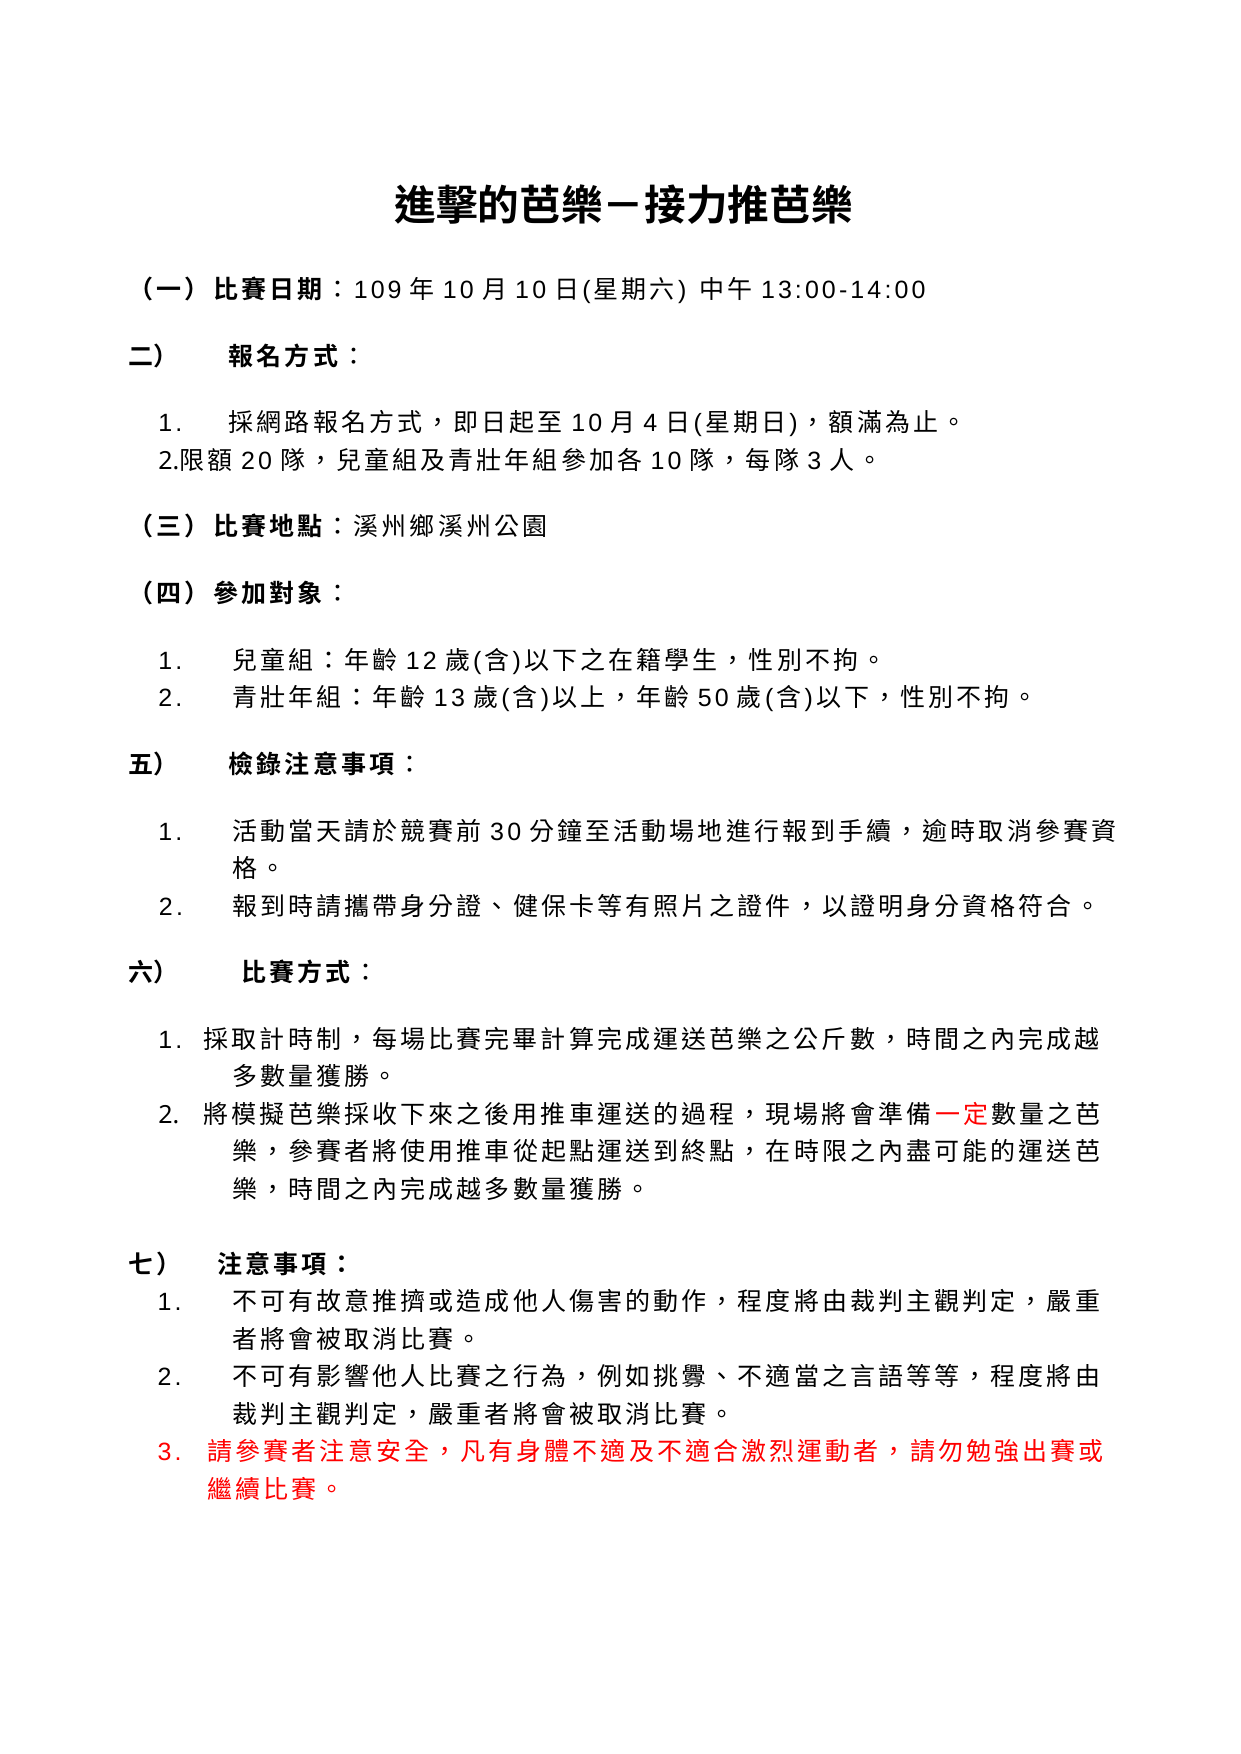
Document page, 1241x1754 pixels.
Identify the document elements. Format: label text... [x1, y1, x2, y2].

list 檢錄注意事項： [128, 744, 1118, 781]
text （三）比賽地點：溪州鄉溪州公園 [128, 506, 1118, 544]
text （四）參加對象： [128, 573, 1118, 610]
list 報到時請攜帶身分證、健保卡等有照片之證件，以證明身分資格符合。 [159, 885, 1118, 923]
list 不可有故意推擠或造成他人傷害的動作，程度將由裁判主觀判定，嚴重者將會被取消比賽。 [157, 1281, 1118, 1356]
list 不可有影響他人比賽之行為，例如挑釁、不適當之言語等等，程度將由裁判主觀判定，嚴重者將會被取消比賽。 [157, 1356, 1118, 1431]
list 將模擬芭樂採收下來之後用推車運送的過程，現場將會準備一定數量之芭樂，參賽者將使用推車從起點運送到終點，在時限之內盡可能的運送芭樂，時間之內完成越多數量獲勝。 [158, 1094, 1118, 1206]
list 兒童組：年齡12歲(含)以下之在籍學生，性別不拘。 [158, 639, 1118, 677]
list 採取計時制，每場比賽完畢計算完成運送芭樂之公斤數，時間之內完成越多數量獲勝。 [158, 1019, 1118, 1094]
list 採網路報名方式，即日起至10月4日(星期日)，額滿為止。 [158, 402, 1118, 439]
text （一）比賽日期：109年10月10日(星期六) 中午13:00-14:00 [128, 269, 1118, 306]
list 限額20隊，兒童組及青壯年組參加各10隊，每隊3人。 [158, 439, 1118, 477]
list 青壯年組：年齡13歲(含)以上，年齡50歲(含)以下，性別不拘。 [158, 677, 1118, 714]
list 報名方式： [128, 335, 1118, 373]
list 活動當天請於競賽前30分鐘至活動場地進行報到手續，逾時取消參賽資格。 [158, 810, 1118, 885]
list 比賽方式： [128, 952, 1118, 989]
subtitle 進擊的芭樂－接力推芭樂 [128, 164, 1118, 239]
list 請參賽者注意安全，凡有身體不適及不適合激烈運動者，請勿勉強出賽或繼續比賽。 [157, 1431, 1118, 1506]
list 注意事項： [128, 1244, 1118, 1281]
